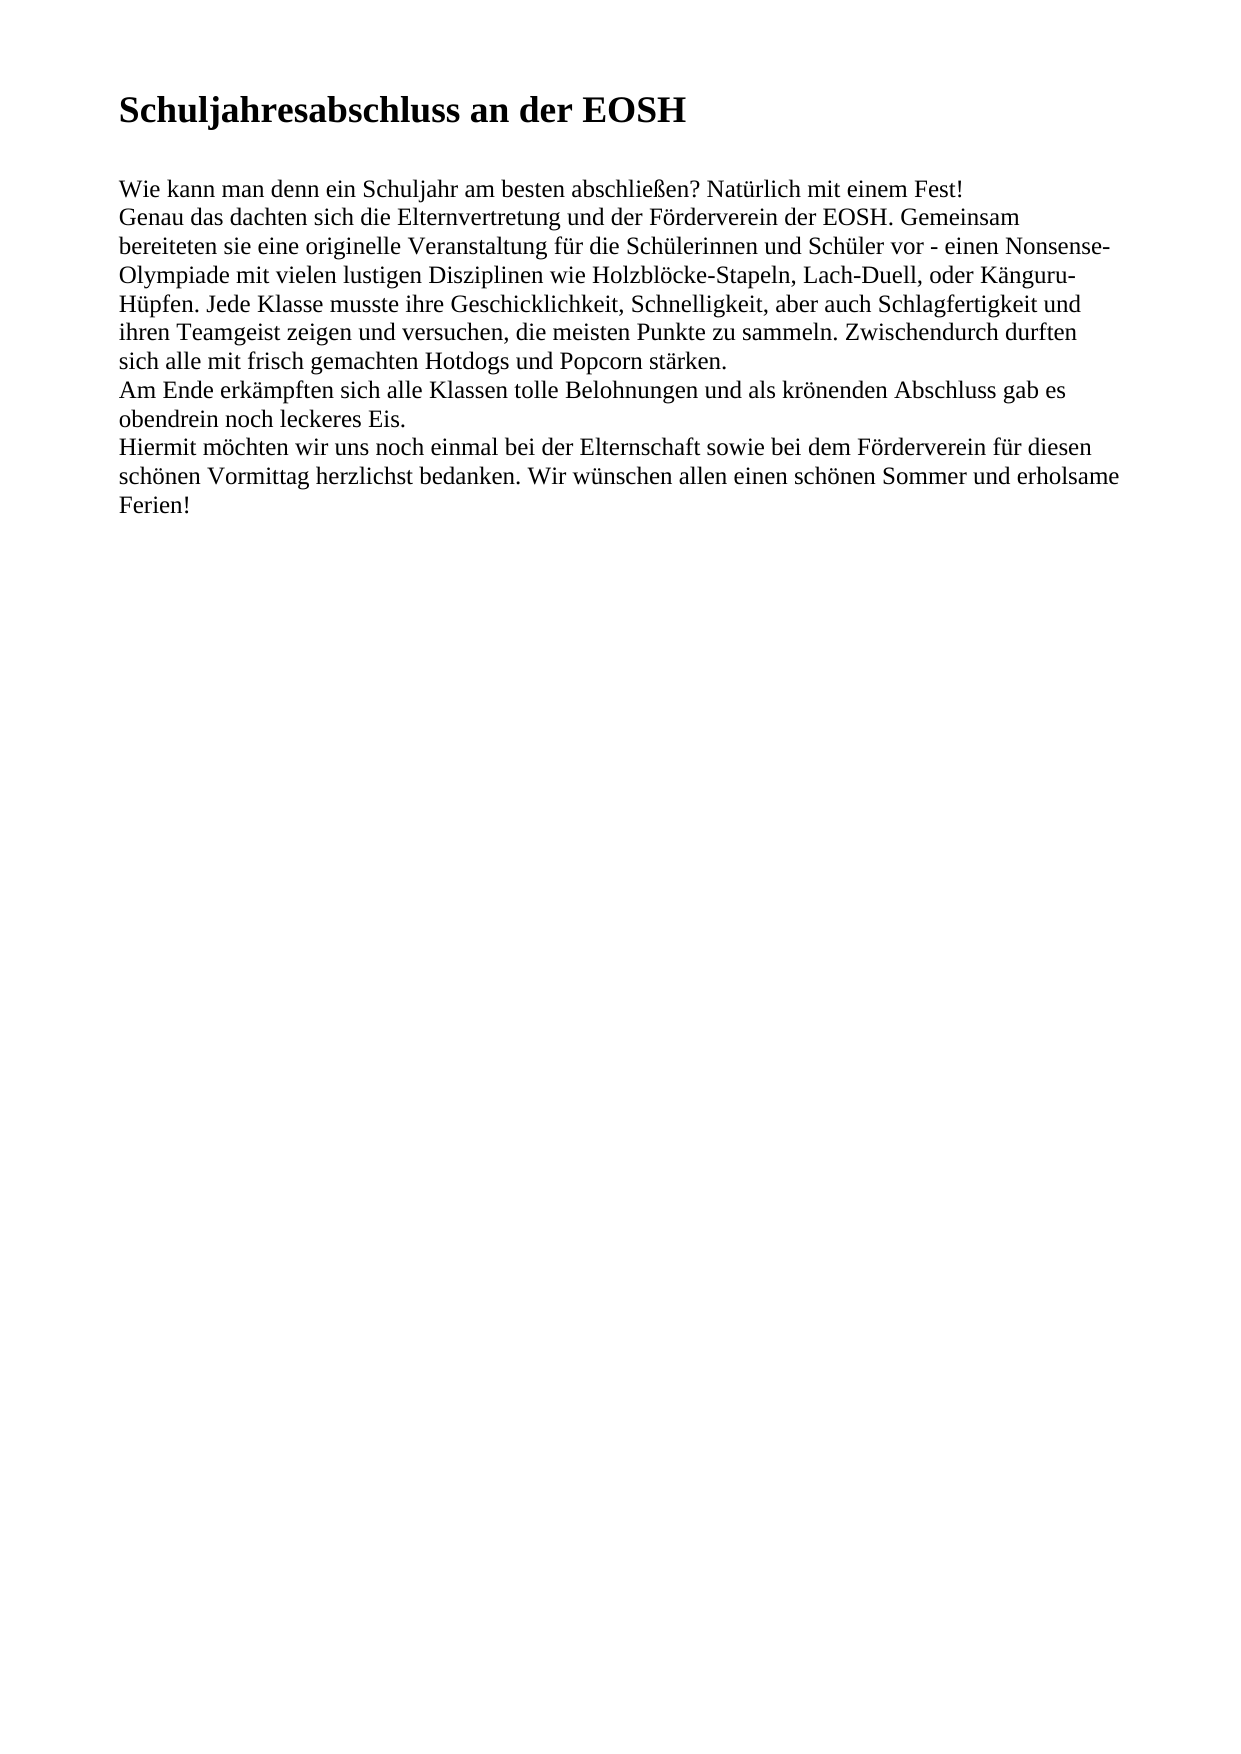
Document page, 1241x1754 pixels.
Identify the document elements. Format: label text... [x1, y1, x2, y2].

text Schuljahresabschluss an der EOSH [119, 87, 1121, 131]
text Genau das dachten sich die Elternvertretung und der Förderverein der EOSH. Gemeinsam bereiteten sie eine originelle Veranstaltung für die Schülerinnen und Schüler vor - einen Nonsense-Olympiade mit vielen lustigen Disziplinen wie Holzblöcke-Stapeln, Lach-Duell, oder Känguru-Hüpfen. Jede Klasse musste ihre Geschicklichkeit, Schnelligkeit, aber auch Schlagfertigkeit und ihren Teamgeist zeigen und versuchen, die meisten Punkte zu sammeln. Zwischendurch durften sich alle mit frisch gemachten Hotdogs und Popcorn stärken. [119, 202, 1121, 375]
text Am Ende erkämpften sich alle Klassen tolle Belohnungen und als krönenden Abschluss gab es obendrein noch leckeres Eis. [119, 375, 1121, 432]
text Wie kann man denn ein Schuljahr am besten abschließen? Natürlich mit einem Fest! [119, 174, 1121, 202]
text Hiermit möchten wir uns noch einmal bei der Elternschaft sowie bei dem Förderverein für diesen schönen Vormittag herzlichst bedanken. Wir wünschen allen einen schönen Sommer und erholsame Ferien! [119, 432, 1121, 519]
